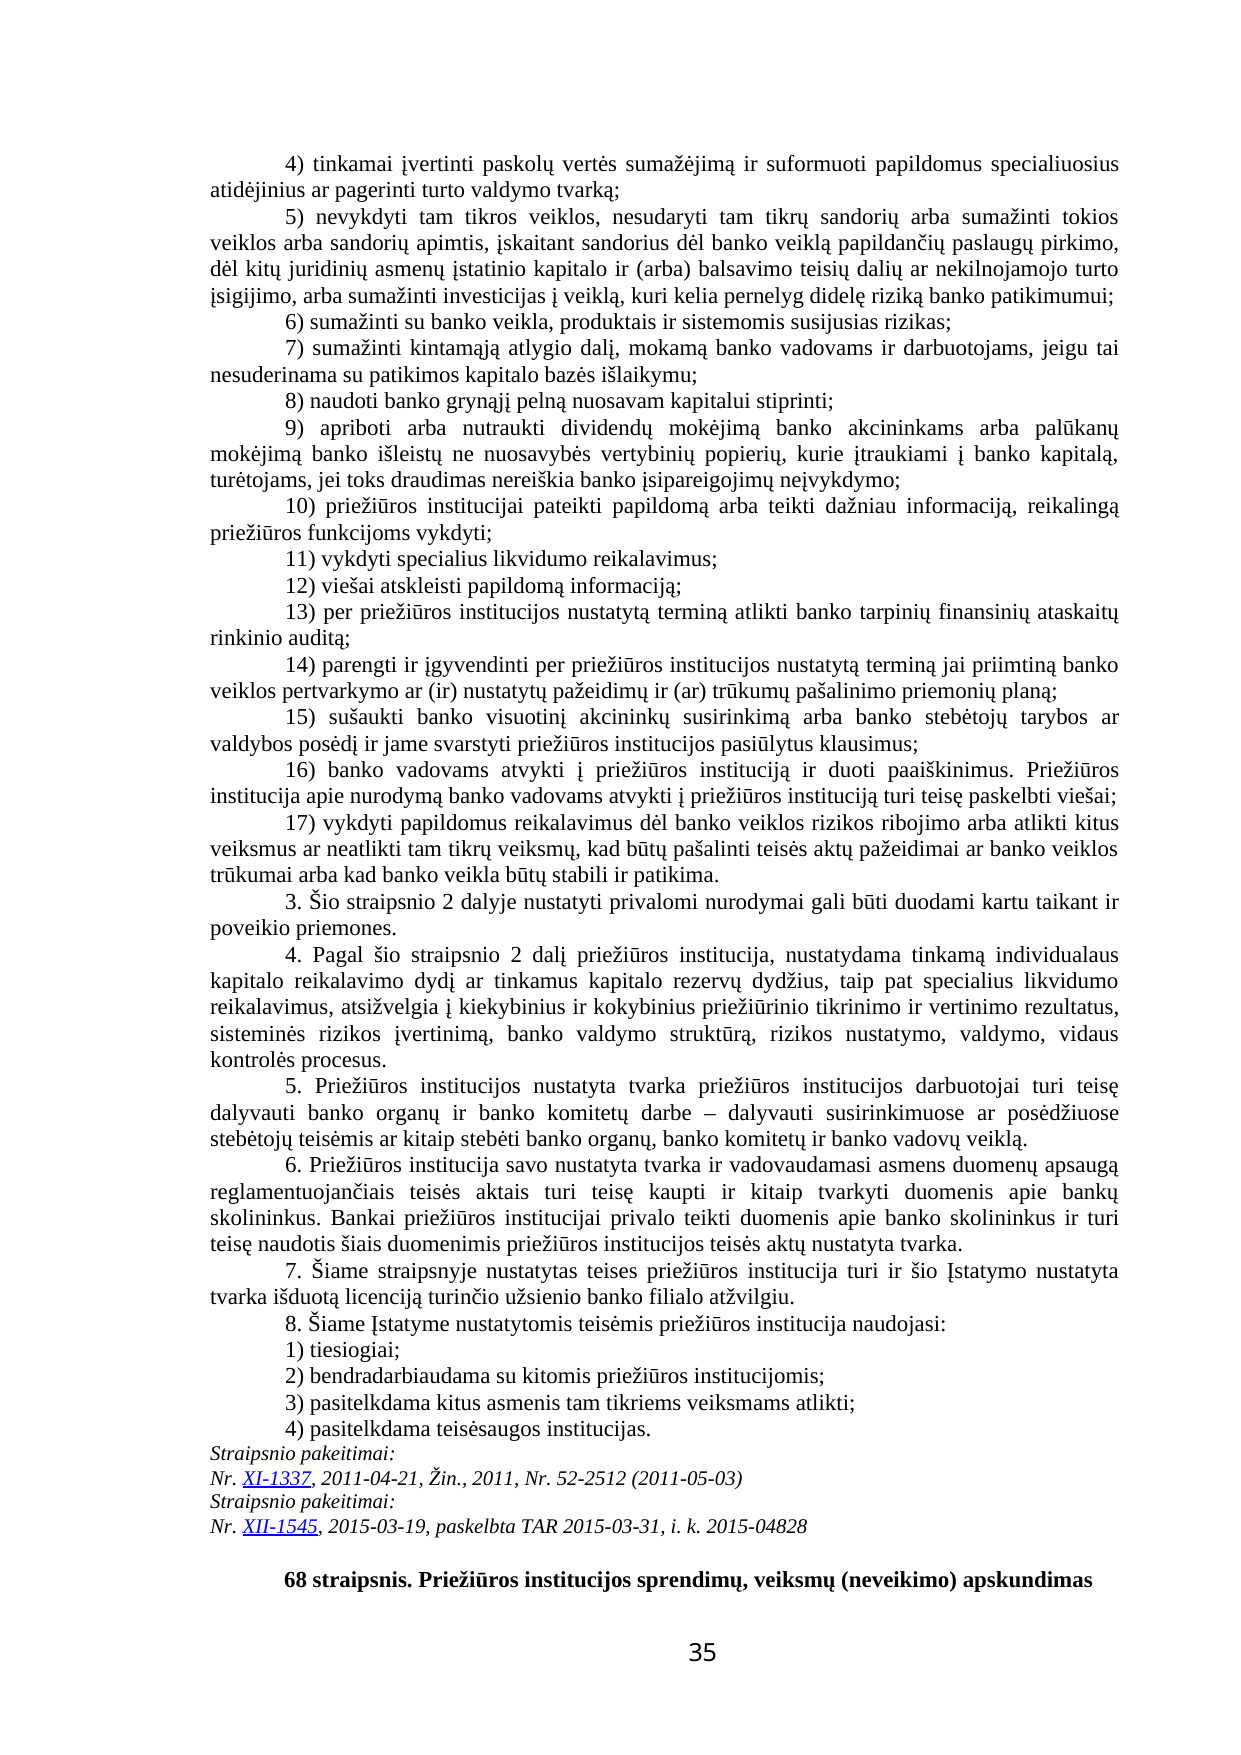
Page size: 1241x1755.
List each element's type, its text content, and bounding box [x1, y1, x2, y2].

text 17) vykdyti papildomus reikalavimus dėl banko veiklos rizikos ribojimo arba atlikti kitus veiksmus ar neatlikti tam tikrų veiksmų, kad būtų pašalinti teisės aktų pažeidimai ar banko veiklos trūkumai arba kad banko veikla būtų stabili ir patikima. [210, 809, 1120, 888]
text 11) vykdyti specialius likvidumo reikalavimus; [210, 545, 1120, 572]
text 5. Priežiūros institucijos nustatyta tvarka priežiūros institucijos darbuotojai turi teisę dalyvauti banko organų ir banko komitetų darbe – dalyvauti susirinkimuose ar posėdžiuose stebėtojų teisėmis ar kitaip stebėti banko organų, banko komitetų ir banko vadovų veiklą. [210, 1072, 1120, 1151]
text 3) pasitelkdama kitus asmenis tam tikriems veiksmams atlikti; [210, 1389, 1120, 1415]
text Straipsnio pakeitimai: [210, 1441, 1120, 1465]
text 10) priežiūros institucijai pateikti papildomą arba teikti dažniau informaciją, reikalingą priežiūros funkcijoms vykdyti; [210, 493, 1120, 545]
text 6) sumažinti su banko veikla, produktais ir sistemomis susijusias rizikas; [210, 308, 1120, 334]
text 9) apriboti arba nutraukti dividendų mokėjimą banko akcininkams arba palūkanų mokėjimą banko išleistų ne nuosavybės vertybinių popierių, kurie įtraukiami į banko kapitalą, turėtojams, jei toks draudimas nereiškia banko įsipareigojimų neįvykdymo; [210, 413, 1120, 493]
text 4) tinkamai įvertinti paskolų vertės sumažėjimą ir suformuoti papildomus specialiuosius atidėjinius ar pagerinti turto valdymo tvarką; [210, 150, 1120, 203]
text 14) parengti ir įgyvendinti per priežiūros institucijos nustatytą terminą jai priimtiną banko veiklos pertvarkymo ar (ir) nustatytų pažeidimų ir (ar) trūkumų pašalinimo priemonių planą; [210, 651, 1120, 703]
text 4) pasitelkdama teisėsaugos institucijas. [210, 1415, 1120, 1441]
text 13) per priežiūros institucijos nustatytą terminą atlikti banko tarpinių finansinių ataskaitų rinkinio auditą; [210, 598, 1120, 651]
text 6. Priežiūros institucija savo nustatyta tvarka ir vadovaudamasi asmens duomenų apsaugą reglamentuojančiais teisės aktais turi teisę kaupti ir kitaip tvarkyti duomenis apie bankų skolininkus. Bankai priežiūros institucijai privalo teikti duomenis apie banko skolininkus ir turi teisę naudotis šiais duomenimis priežiūros institucijos teisės aktų nustatyta tvarka. [210, 1151, 1120, 1257]
text 3. Šio straipsnio 2 dalyje nustatyti privalomi nurodymai gali būti duodami kartu taikant ir poveikio priemones. [210, 888, 1120, 941]
text Nr. XI-1337, 2011-04-21, Žin., 2011, Nr. 52-2512 (2011-05-03) [210, 1465, 1120, 1489]
text 12) viešai atskleisti papildomą informaciją; [210, 572, 1120, 598]
text 1) tiesiogiai; [210, 1336, 1120, 1362]
text 5) nevykdyti tam tikros veiklos, nesudaryti tam tikrų sandorių arba sumažinti tokios veiklos arba sandorių apimtis, įskaitant sandorius dėl banko veiklą papildančių paslaugų pirkimo, dėl kitų juridinių asmenų įstatinio kapitalo ir (arba) balsavimo teisių dalių ar nekilnojamojo turto įsigijimo, arba sumažinti investicijas į veiklą, kuri kelia pernelyg didelę riziką banko patikimumui; [210, 203, 1120, 308]
text 7. Šiame straipsnyje nustatytas teises priežiūros institucija turi ir šio Įstatymo nustatyta tvarka išduotą licenciją turinčio užsienio banko filialo atžvilgiu. [210, 1257, 1120, 1309]
text 4. Pagal šio straipsnio 2 dalį priežiūros institucija, nustatydama tinkamą individualaus kapitalo reikalavimo dydį ar tinkamus kapitalo rezervų dydžius, taip pat specialius likvidumo reikalavimus, atsižvelgia į kiekybinius ir kokybinius priežiūrinio tikrinimo ir vertinimo rezultatus, sisteminės rizikos įvertinimą, banko valdymo struktūrą, rizikos nustatymo, valdymo, vidaus kontrolės procesus. [210, 941, 1120, 1072]
text 8) naudoti banko grynąjį pelną nuosavam kapitalui stiprinti; [210, 387, 1120, 413]
text Straipsnio pakeitimai: [210, 1489, 1120, 1513]
text 2) bendradarbiaudama su kitomis priežiūros institucijomis; [210, 1362, 1120, 1389]
text 68 straipsnis. Priežiūros institucijos sprendimų, veiksmų (neveikimo) apskundimas [210, 1566, 1120, 1593]
text 7) sumažinti kintamąją atlygio dalį, mokamą banko vadovams ir darbuotojams, jeigu tai nesuderinama su patikimos kapitalo bazės išlaikymu; [210, 334, 1120, 387]
text 16) banko vadovams atvykti į priežiūros instituciją ir duoti paaiškinimus. Priežiūros institucija apie nurodymą banko vadovams atvykti į priežiūros instituciją turi teisę paskelbti viešai; [210, 756, 1120, 809]
text Nr. XII-1545, 2015-03-19, paskelbta TAR 2015-03-31, i. k. 2015-04828 [210, 1513, 1120, 1538]
text 15) sušaukti banko visuotinį akcininkų susirinkimą arba banko stebėtojų tarybos ar valdybos posėdį ir jame svarstyti priežiūros institucijos pasiūlytus klausimus; [210, 703, 1120, 756]
text 8. Šiame Įstatyme nustatytomis teisėmis priežiūros institucija naudojasi: [210, 1309, 1120, 1336]
